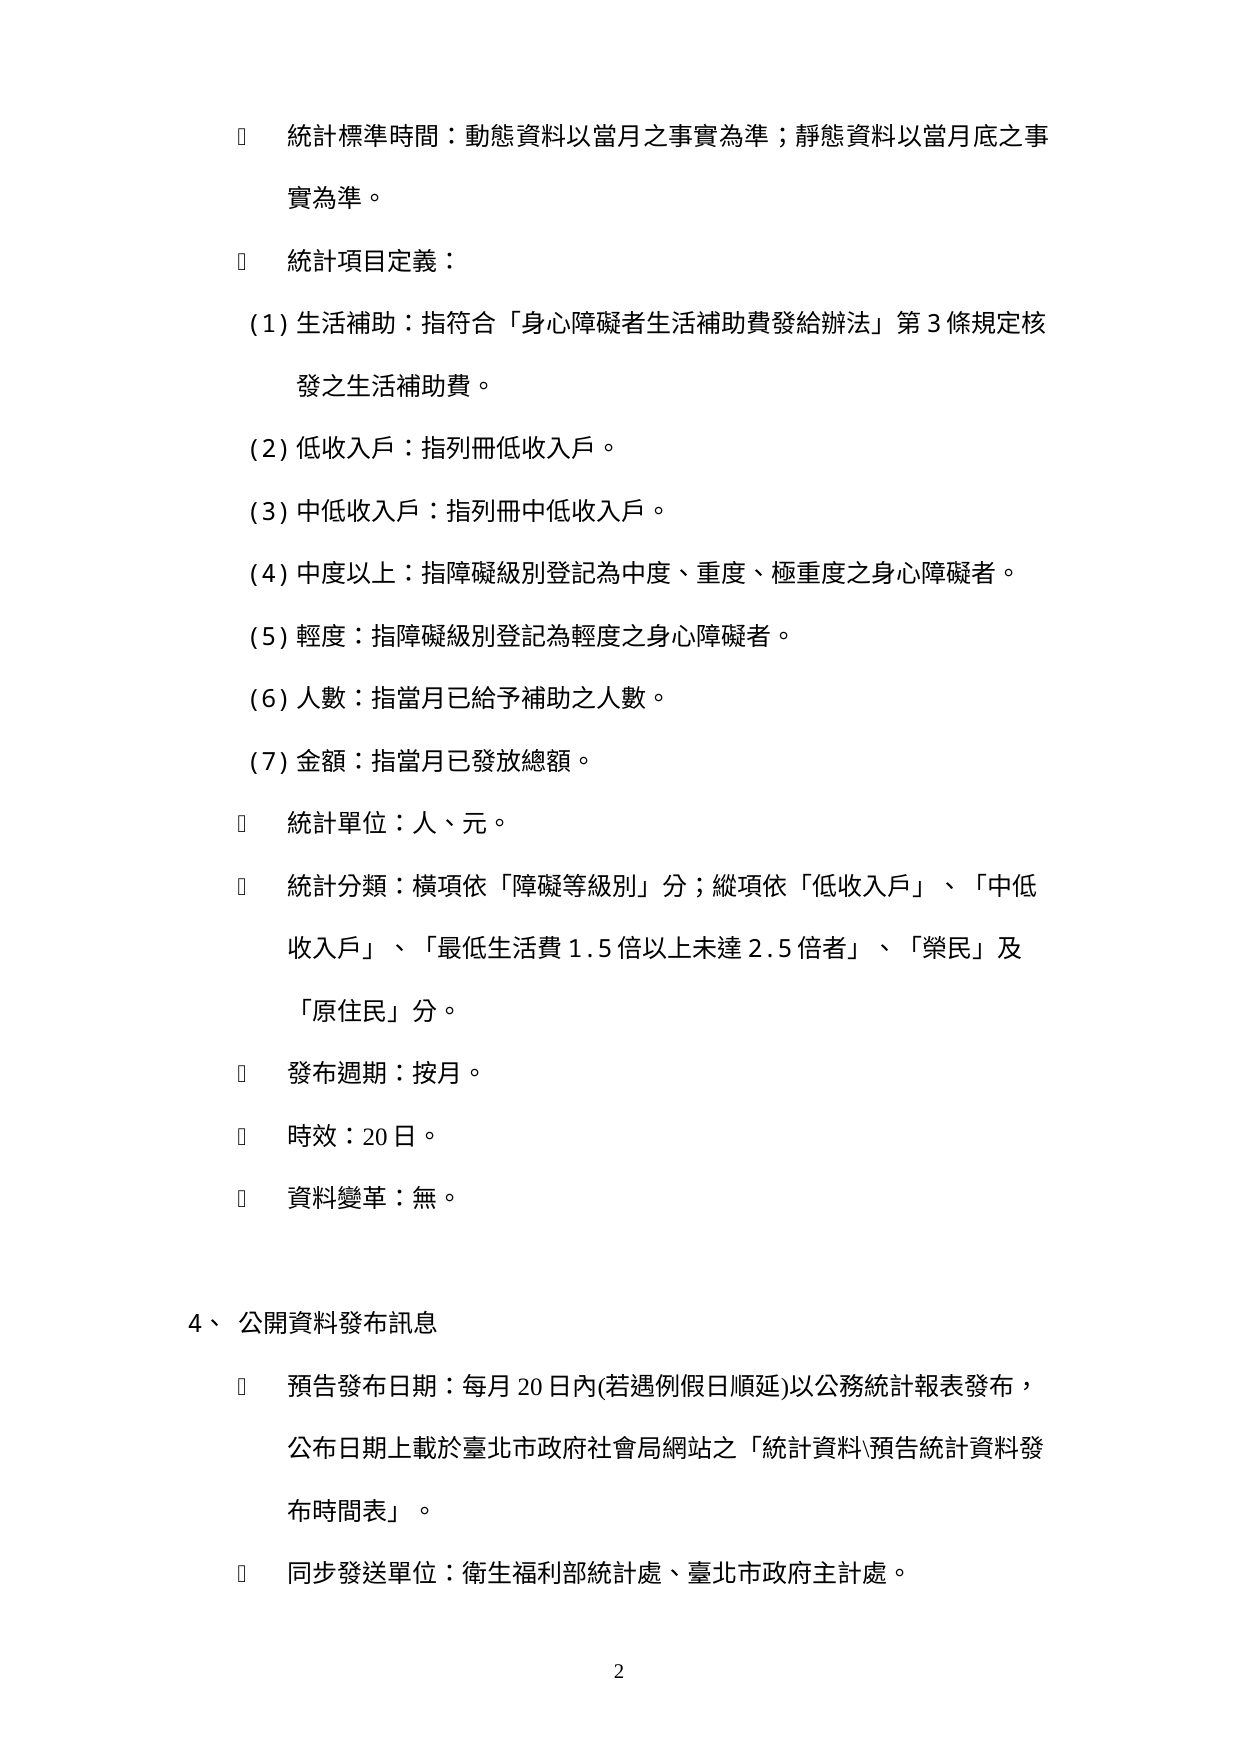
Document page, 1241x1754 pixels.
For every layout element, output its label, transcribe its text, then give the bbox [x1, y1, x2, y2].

list 預告發布日期：每月20日內(若遇例假日順延)以公務統計報表發布，公布日期上載於臺北市政府社會局網站之「統計資料\預告統計資料發布時間表」。 [237, 1343, 1050, 1530]
list 中低收入戶：指列冊中低收入戶。 [246, 468, 1050, 530]
list 統計標準時間：動態資料以當月之事實為準；靜態資料以當月底之事實為準。 [237, 93, 1050, 218]
list 公開資料發布訊息 [187, 1280, 1050, 1343]
list 人數：指當月已給予補助之人數。 [246, 655, 1050, 718]
list 金額：指當月已發放總額。 [246, 718, 1050, 780]
list 資料變革：無。 [237, 1155, 1050, 1218]
list 統計單位：人、元。 [237, 780, 1050, 843]
list 統計項目定義： [237, 218, 1050, 280]
list 時效：20日。 [237, 1093, 1050, 1155]
list 中度以上：指障礙級別登記為中度、重度、極重度之身心障礙者。 [246, 530, 1050, 593]
list 低收入戶：指列冊低收入戶。 [246, 405, 1050, 468]
list 生活補助：指符合「身心障礙者生活補助費發給辦法」第3條規定核發之生活補助費。 [246, 280, 1050, 405]
list 發布週期：按月。 [237, 1030, 1050, 1093]
list 同步發送單位：衛生福利部統計處、臺北市政府主計處。 [237, 1530, 1050, 1593]
list 輕度：指障礙級別登記為輕度之身心障礙者。 [246, 593, 1050, 655]
list 統計分類：橫項依「障礙等級別」分；縱項依「低收入戶」、「中低收入戶」、「最低生活費1.5倍以上未達2.5倍者」、「榮民」及「原住民」分。 [237, 843, 1050, 1030]
